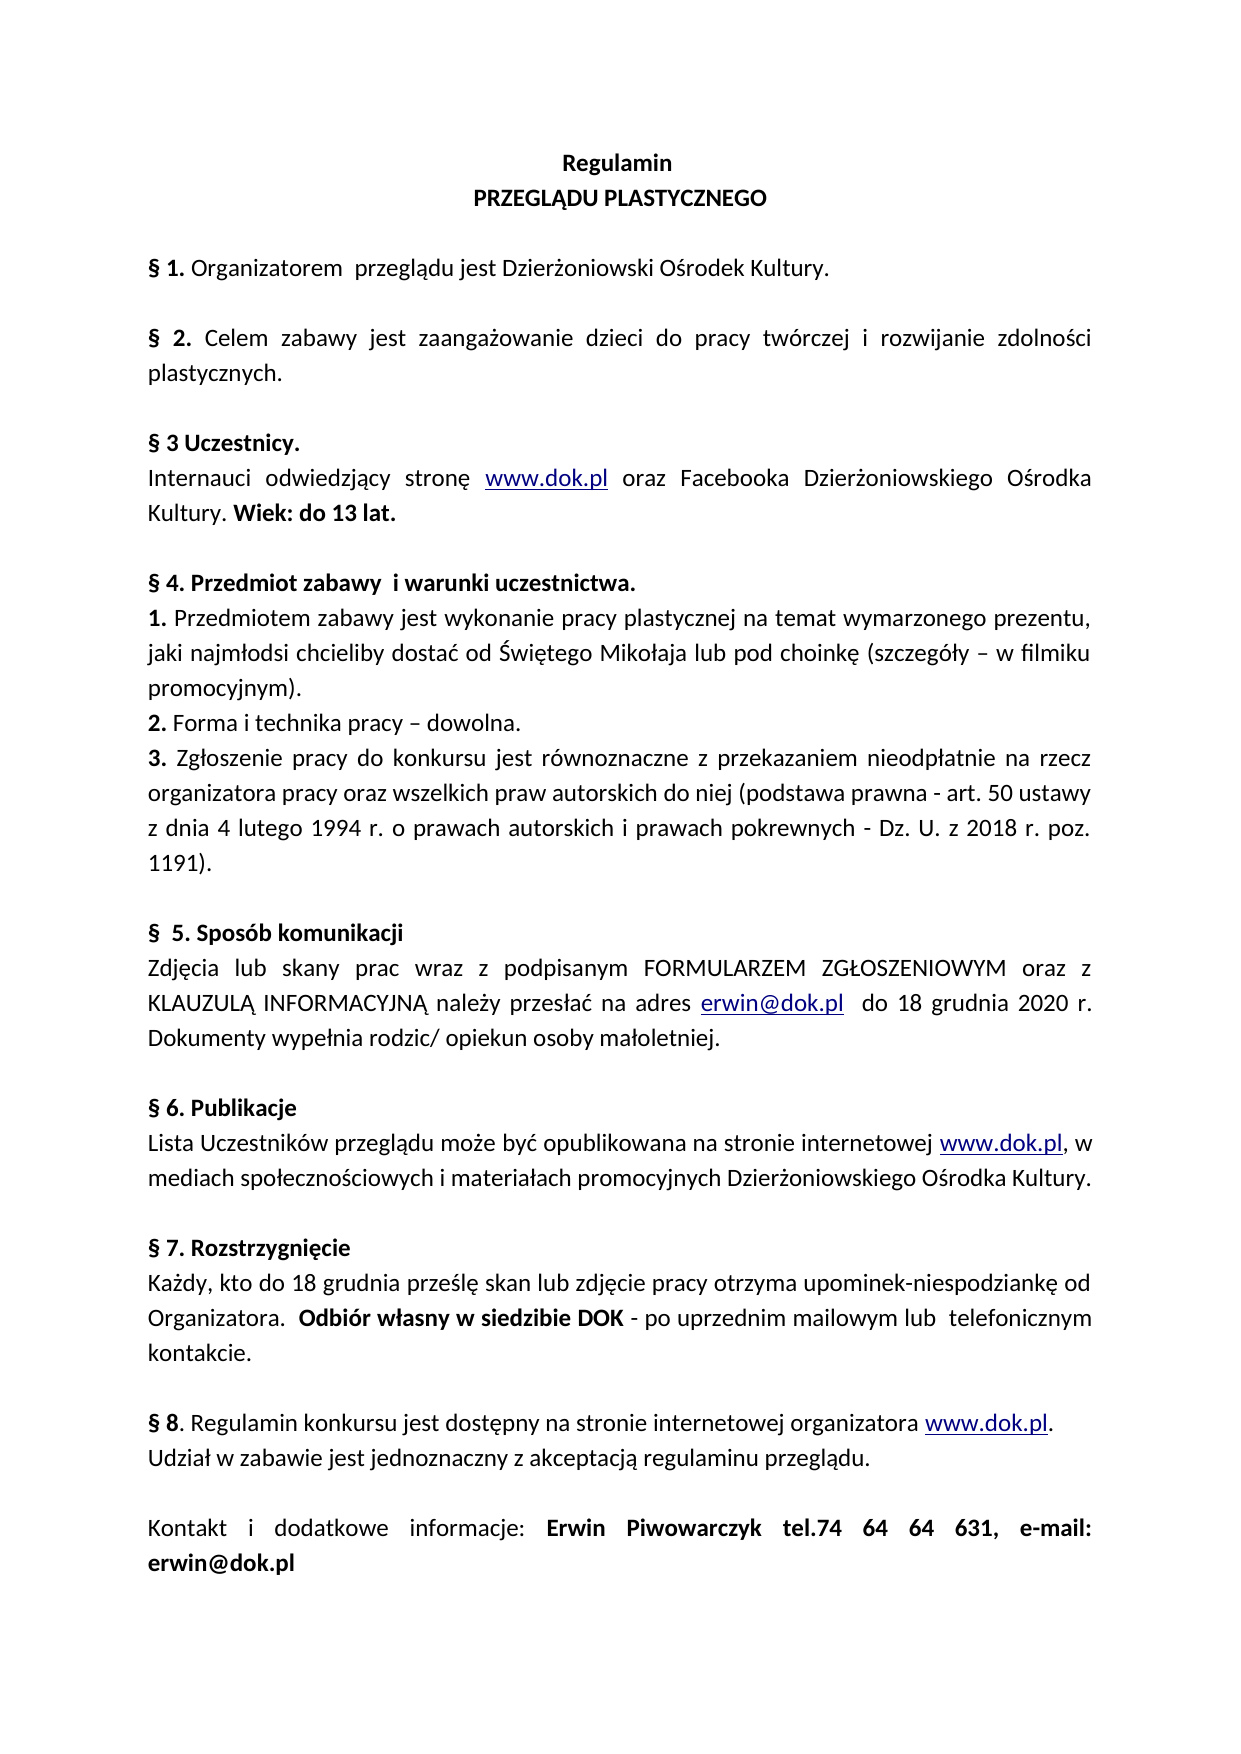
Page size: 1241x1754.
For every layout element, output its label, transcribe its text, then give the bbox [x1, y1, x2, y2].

text 1. Przedmiotem zabawy jest wykonanie pracy plastycznej na temat wymarzonego prezentu, jaki najmłodsi chcieliby dostać od Świętego Mikołaja lub pod choinkę (szczegóły – w filmiku promocyjnym). [148, 603, 1093, 703]
text § 6. Publikacje [148, 1093, 1093, 1123]
text § 1. Organizatorem przeglądu jest Dzierżoniowski Ośrodek Kultury. [148, 253, 1093, 283]
text 3. Zgłoszenie pracy do konkursu jest równoznaczne z przekazaniem nieodpłatnie na rzecz organizatora pracy oraz wszelkich praw autorskich do niej (podstawa prawna - art. 50 ustawy z dnia 4 lutego 1994 r. o prawach autorskich i prawach pokrewnych - Dz. U. z 2018 r. poz. 1191). [148, 743, 1093, 878]
text Kontakt i dodatkowe informacje: Erwin Piwowarczyk tel.74 64 64 631, e-mail: erwin@dok.pl [148, 1513, 1093, 1578]
text PRZEGLĄDU PLASTYCZNEGO [148, 183, 1093, 213]
text Lista Uczestników przeglądu może być opublikowana na stronie internetowej www.dok.pl, w mediach społecznościowych i materiałach promocyjnych Dzierżoniowskiego Ośrodka Kultury. [148, 1128, 1093, 1193]
text Regulamin [148, 148, 1093, 178]
text § 5. Sposób komunikacji [148, 918, 1093, 948]
text § 2. Celem zabawy jest zaangażowanie dzieci do pracy twórczej i rozwijanie zdolności plastycznych. [148, 323, 1093, 388]
text Zdjęcia lub skany prac wraz z podpisanym FORMULARZEM ZGŁOSZENIOWYM oraz z KLAUZULĄ INFORMACYJNĄ należy przesłać na adres erwin@dok.pl do 18 grudnia 2020 r. Dokumenty wypełnia rodzic/ opiekun osoby małoletniej. [148, 953, 1093, 1053]
text Udział w zabawie jest jednoznaczny z akceptacją regulaminu przeglądu. [148, 1443, 1093, 1473]
text § 3 Uczestnicy. [148, 428, 1093, 458]
text Internauci odwiedzjący stronę www.dok.pl oraz Facebooka Dzierżoniowskiego Ośrodka Kultury. Wiek: do 13 lat. [148, 463, 1093, 528]
text 2. Forma i technika pracy – dowolna. [148, 708, 1093, 738]
text Każdy, kto do 18 grudnia prześlę skan lub zdjęcie pracy otrzyma upominek-niespodziankę od Organizatora. Odbiór własny w siedzibie DOK - po uprzednim mailowym lub telefonicznym kontakcie. [148, 1268, 1093, 1368]
text § 4. Przedmiot zabawy i warunki uczestnictwa. [148, 568, 1093, 598]
text § 8. Regulamin konkursu jest dostępny na stronie internetowej organizatora www.dok.pl. [148, 1408, 1093, 1438]
text § 7. Rozstrzygnięcie [148, 1233, 1093, 1263]
